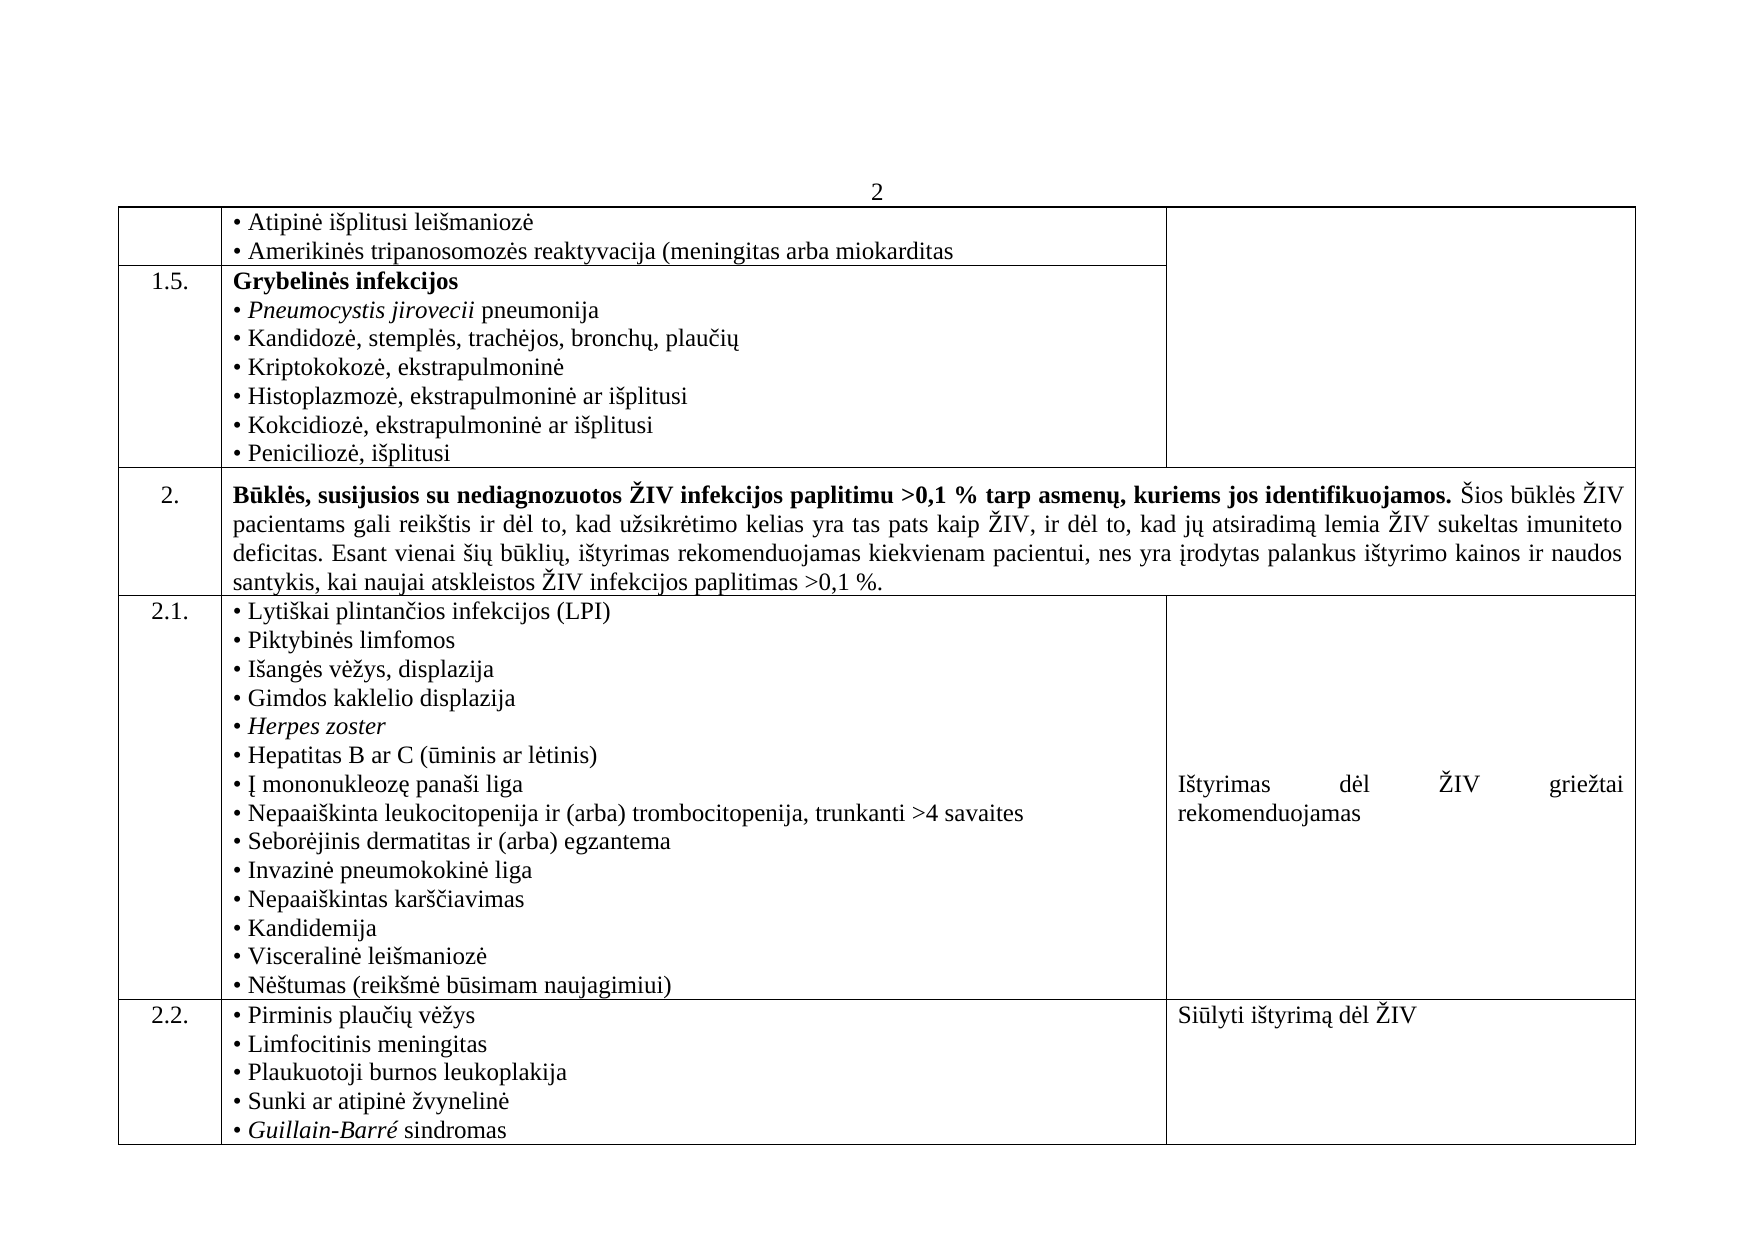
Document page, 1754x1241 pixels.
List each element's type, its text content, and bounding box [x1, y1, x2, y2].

table_cell • Pirminis plaučių vėžys • Limfocitinis meningitas • Plaukuotoji burnos leukoplakija • Sunki ar atipinė žvynelinė • Guillain-Barré sindromas [222, 1000, 1166, 1144]
table_cell Siūlyti ištyrimą dėl ŽIV [1167, 1000, 1635, 1144]
table_cell Grybelinės infekcijos • Pneumocystis jirovecii pneumonija • Kandidozė, stemplės, trachėjos, bronchų, plaučių • Kriptokokozė, ekstrapulmoninė • Histoplazmozė, ekstrapulmoninė ar išplitusi • Kokcidiozė, ekstrapulmoninė ar išplitusi • Peniciliozė, išplitusi [222, 266, 1166, 467]
table_cell • Atipinė išplitusi leišmaniozė • Amerikinės tripanosomozės reaktyvacija (meningitas arba miokarditas [222, 208, 1166, 265]
table_cell [119, 208, 221, 265]
table_cell • Lytiškai plintančios infekcijos (LPI) • Piktybinės limfomos • Išangės vėžys, displazija • Gimdos kaklelio displazija • Herpes zoster • Hepatitas B ar C (ūminis ar lėtinis) • Į mononukleozę panaši liga • Nepaaiškinta leukocitopenija ir (arba) trombocitopenija, trunkanti >4 savaites • Seborėjinis dermatitas ir (arba) egzantema • Invazinė pneumokokinė liga • Nepaaiškintas karščiavimas • Kandidemija • Visceralinė leišmaniozė • Nėštumas (reikšmė būsimam naujagimiui) [222, 596, 1166, 999]
table_cell 2.2. [119, 1000, 221, 1144]
table_cell 2.1. [119, 596, 221, 999]
table_cell [1167, 208, 1635, 467]
table_cell Būklės, susijusios su nediagnozuotos ŽIV infekcijos paplitimu >0,1 % tarp asmenų, kuriems jos identifikuojamos. Šios būklės ŽIV pacientams gali reikštis ir dėl to, kad užsikrėtimo kelias yra tas pats kaip ŽIV, ir dėl to, kad jų atsiradimą lemia ŽIV sukeltas imuniteto deficitas. Esant vienai šių būklių, ištyrimas rekomenduojamas kiekvienam pacientui, nes yra įrodytas palankus ištyrimo kainos ir naudos santykis, kai naujai atskleistos ŽIV infekcijos paplitimas >0,1 %. [222, 468, 1635, 595]
table_cell Ištyrimas dėl ŽIV griežtai rekomenduojamas [1167, 596, 1635, 999]
table_cell 1.5. [119, 266, 221, 467]
table_cell 2. [119, 468, 221, 595]
